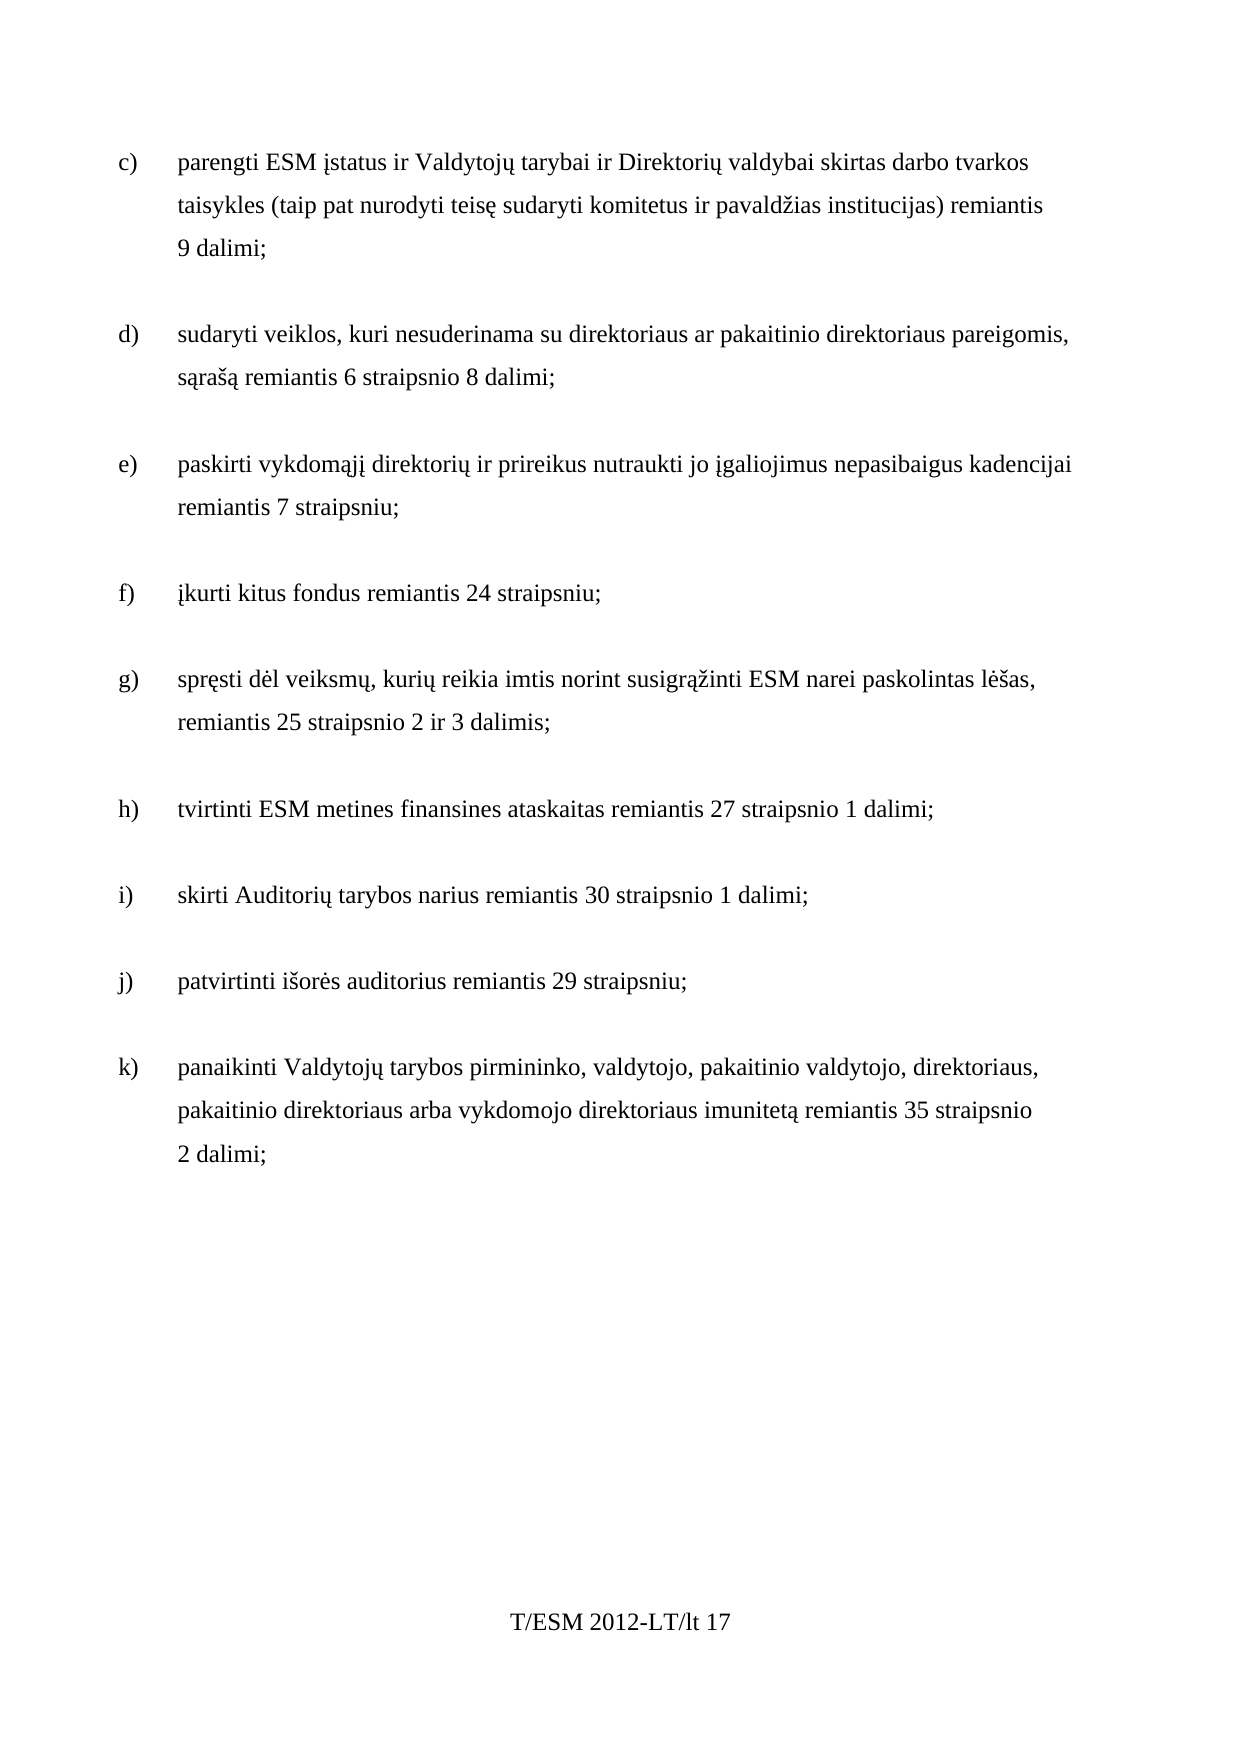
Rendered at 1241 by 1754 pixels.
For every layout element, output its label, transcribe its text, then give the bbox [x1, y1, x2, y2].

text d) sudaryti veiklos, kuri nesuderinama su direktoriaus ar pakaitinio direktoriaus pareigomis, sąrašą remiantis 6 straipsnio 8 dalimi; [118, 319, 1122, 391]
text i) skirti Auditorių tarybos narius remiantis 30 straipsnio 1 dalimi; [118, 880, 1122, 909]
text e) paskirti vykdomąjį direktorių ir prireikus nutraukti jo įgaliojimus nepasibaigus kadencijai remiantis 7 straipsniu; [118, 449, 1122, 521]
text j) patvirtinti išorės auditorius remiantis 29 straipsniu; [118, 966, 1122, 995]
text c) parengti ESM įstatus ir Valdytojų tarybai ir Direktorių valdybai skirtas darbo tvarkos taisykles (taip pat nurodyti teisę sudaryti komitetus ir pavaldžias institucijas) remiantis 9 dalimi; [118, 147, 1122, 262]
text g) spręsti dėl veiksmų, kurių reikia imtis norint susigrąžinti ESM narei paskolintas lėšas, remiantis 25 straipsnio 2 ir 3 dalimis; [118, 664, 1122, 736]
text f) įkurti kitus fondus remiantis 24 straipsniu; [118, 578, 1122, 607]
text h) tvirtinti ESM metines finansines ataskaitas remiantis 27 straipsnio 1 dalimi; [118, 794, 1122, 822]
text k) panaikinti Valdytojų tarybos pirmininko, valdytojo, pakaitinio valdytojo, direktoriaus, pakaitinio direktoriaus arba vykdomojo direktoriaus imunitetą remiantis 35 straipsnio 2 dalimi; [118, 1052, 1122, 1167]
